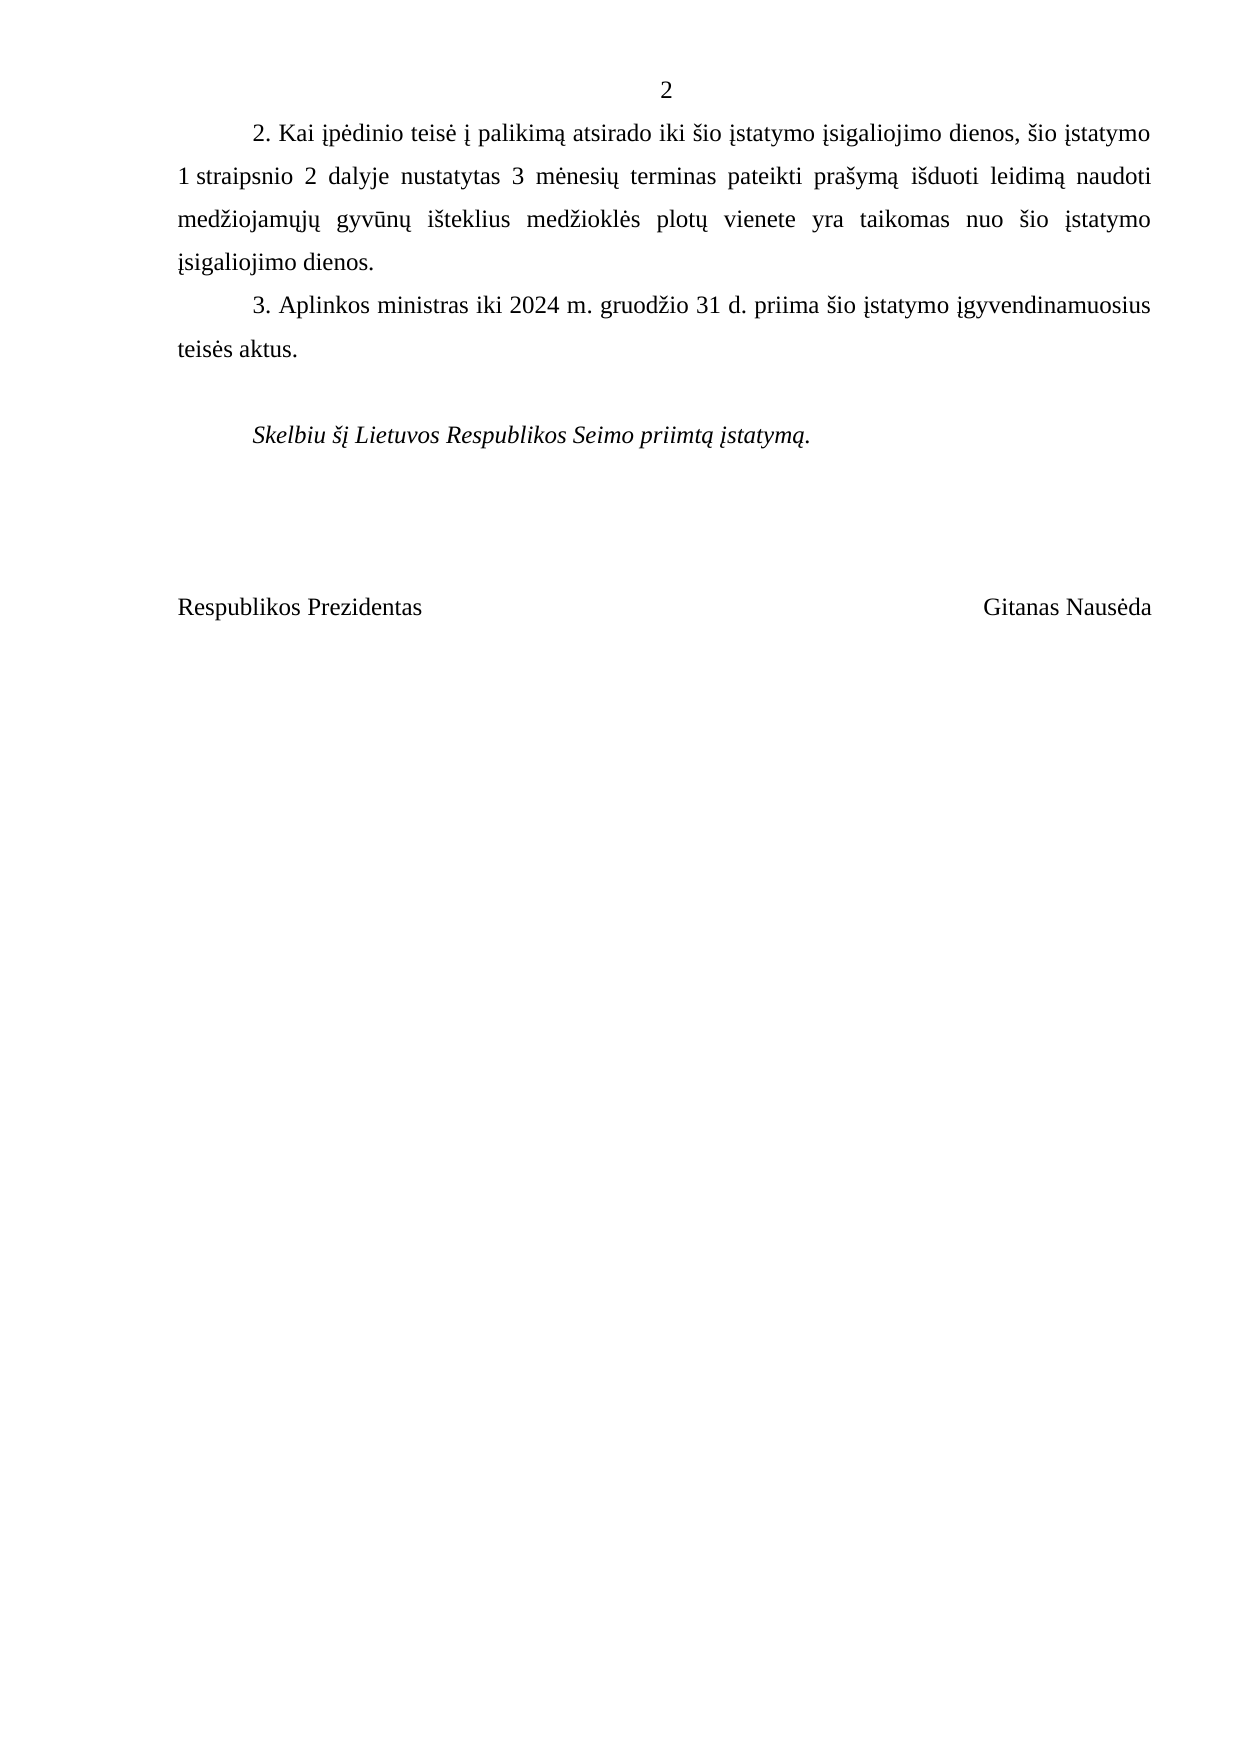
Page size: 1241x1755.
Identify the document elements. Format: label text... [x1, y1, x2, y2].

text Respublikos Prezidentas Gitanas Nausėda [177, 592, 1152, 621]
text 3. Aplinkos ministras iki 2024 m. gruodžio 31 d. priima šio įstatymo įgyvendinamuosius teisės aktus. [177, 291, 1152, 362]
text Skelbiu šį Lietuvos Respublikos Seimo priimtą įstatymą. [177, 420, 1152, 449]
text 2. Kai įpėdinio teisė į palikimą atsirado iki šio įstatymo įsigaliojimo dienos, šio įstatymo 1 straipsnio 2 dalyje nustatytas 3 mėnesių terminas pateikti prašymą išduoti leidimą naudoti medžiojamųjų gyvūnų išteklius medžioklės plotų vienete yra taikomas nuo šio įstatymo įsigaliojimo dienos. [177, 118, 1152, 276]
